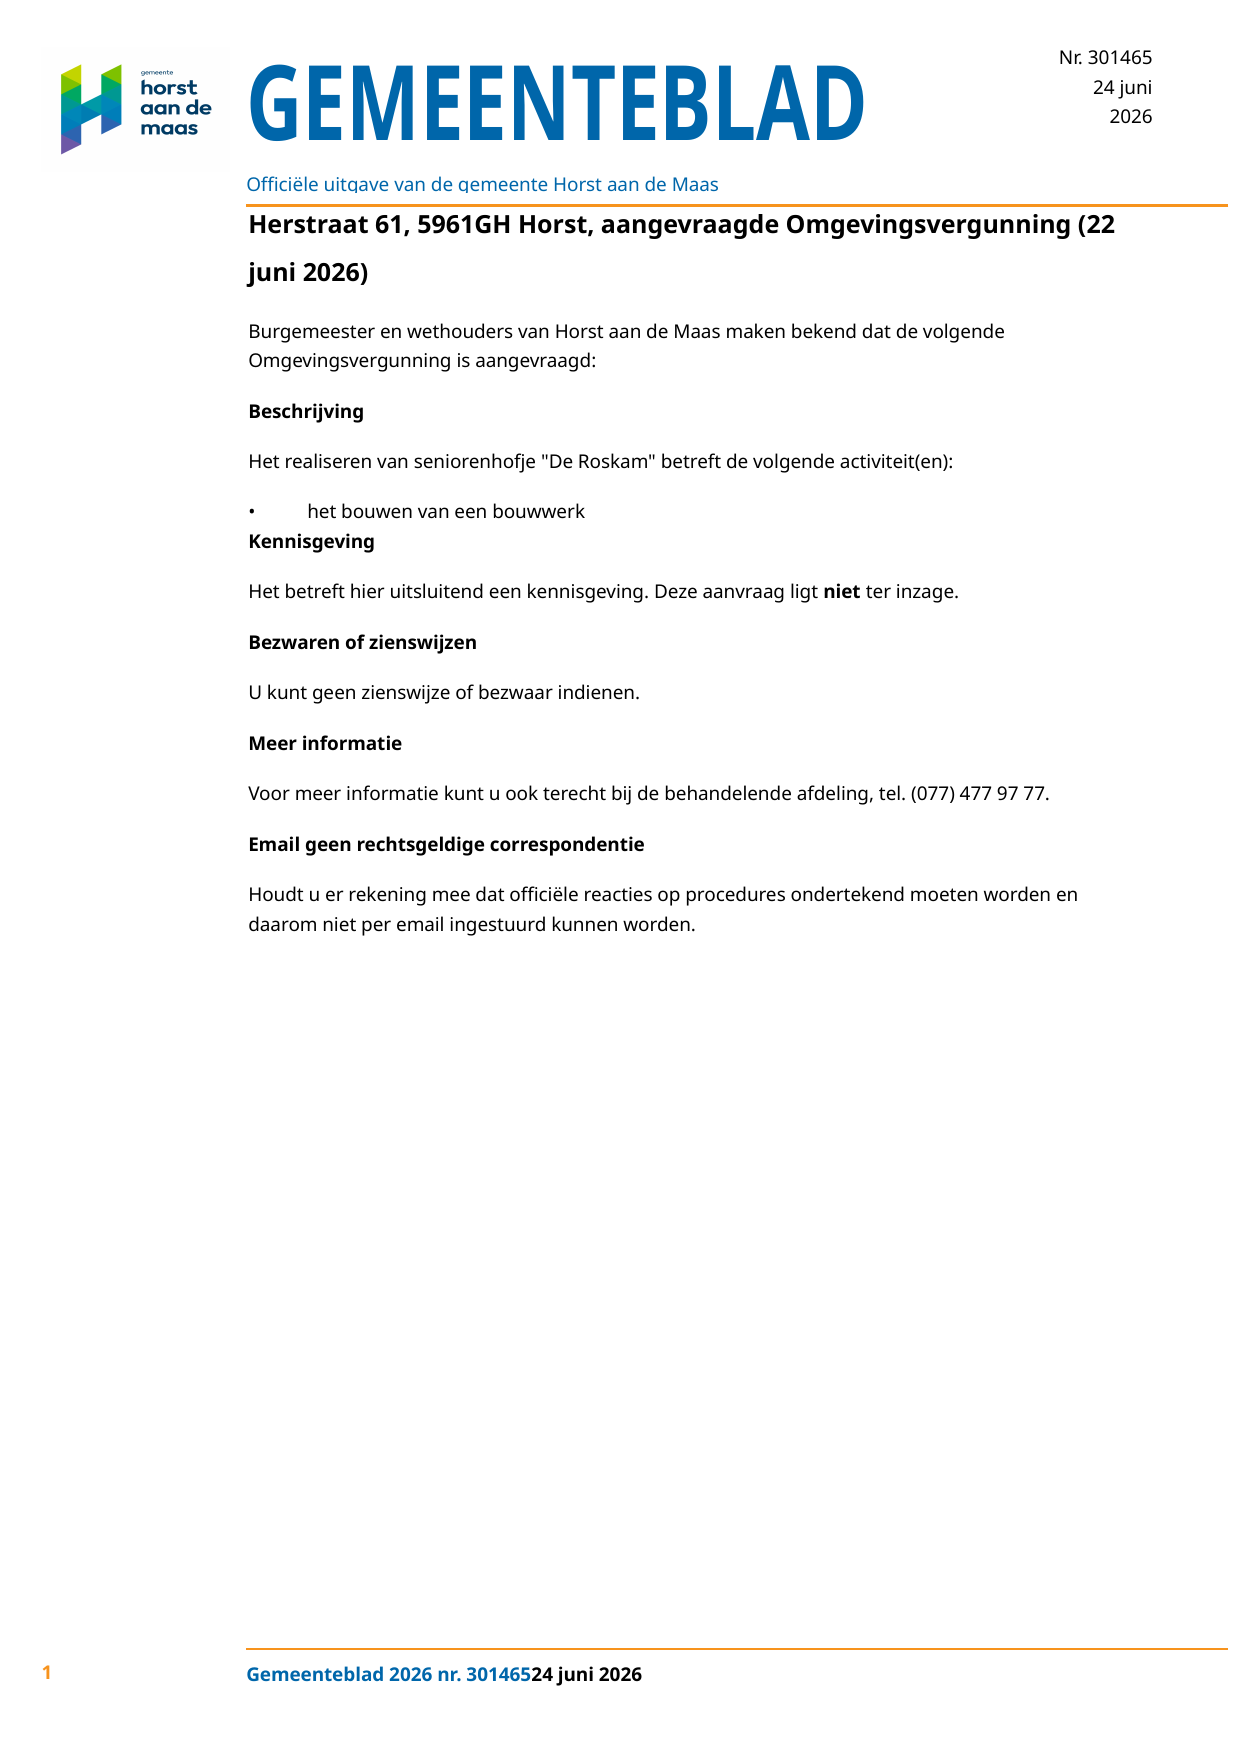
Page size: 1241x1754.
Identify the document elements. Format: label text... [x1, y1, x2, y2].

text Burgemeester en wethouders van Horst aan de Maas maken bekend dat de volgende Omgevingsvergunning is aangevraagd: [248, 318, 1152, 373]
text Email geen rechtsgeldige correspondentie [248, 831, 1152, 857]
text Kennisgeving [248, 528, 1152, 554]
text Beschrijving [248, 398, 1152, 424]
text Het realiseren van seniorenhofje "De Roskam" betreft de volgende activiteit(en): [248, 448, 1152, 474]
picture [41, 47, 231, 172]
text Herstraat 61, 5961GH Horst, aangevraagde Omgevingsvergunning (22 juni 2026) [248, 207, 1152, 288]
text Bezwaren of zienswijzen [248, 629, 1152, 655]
text Het betreft hier uitsluitend een kennisgeving. Deze aanvraag ligt niet ter inzage. [248, 579, 1152, 604]
text U kunt geen zienswijze of bezwaar indienen. [248, 679, 1152, 705]
list het bouwen van een bouwwerk [248, 499, 1152, 524]
text Meer informatie [248, 730, 1152, 756]
text Houdt u er rekening mee dat officiële reacties op procedures ondertekend moeten worden en daarom niet per email ingestuurd kunnen worden. [248, 881, 1152, 937]
text Voor meer informatie kunt u ook terecht bij de behandelende afdeling, tel. (077) 477 97 77. [248, 780, 1152, 806]
